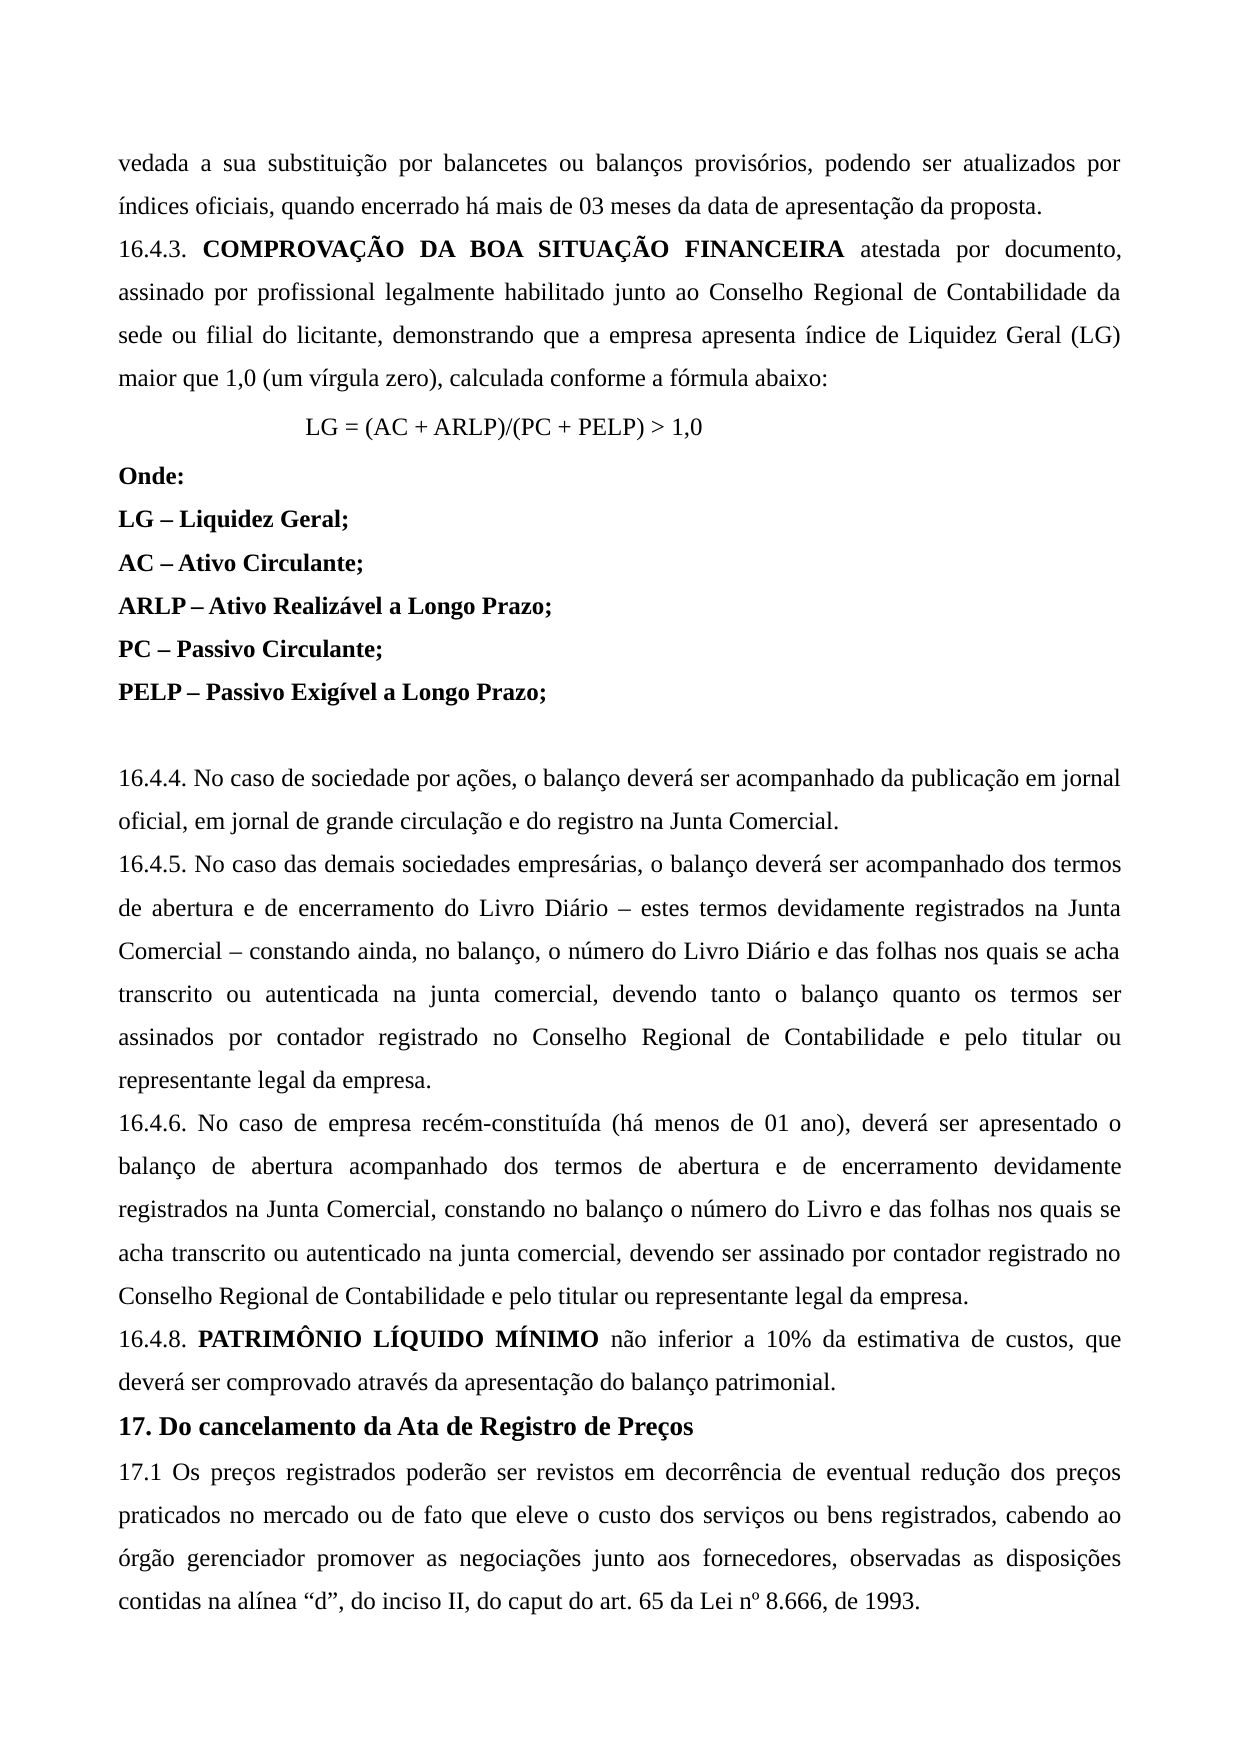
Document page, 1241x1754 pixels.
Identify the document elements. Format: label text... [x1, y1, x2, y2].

text vedada a sua substituição por balancetes ou balanços provisórios, podendo ser atualizados por índices oficiais, quando encerrado há mais de 03 meses da data de apresentação da proposta. [118, 148, 1122, 219]
text 16.4.3. COMPROVAÇÃO DA BOA SITUAÇÃO FINANCEIRA atestada por documento, assinado por profissional legalmente habilitado junto ao Conselho Regional de Contabilidade da sede ou filial do licitante, demonstrando que a empresa apresenta índice de Liquidez Geral (LG) maior que 1,0 (um vírgula zero), calculada conforme a fórmula abaixo: [118, 234, 1122, 392]
text PC – Passivo Circulante; [118, 634, 1122, 663]
text 17.1 Os preços registrados poderão ser revistos em decorrência de eventual redução dos preços praticados no mercado ou de fato que eleve o custo dos serviços ou bens registrados, cabendo ao órgão gerenciador promover as negociações junto aos fornecedores, observadas as disposições contidas na alínea “d”, do inciso II, do caput do art. 65 da Lei nº 8.666, de 1993. [118, 1457, 1122, 1615]
text LG – Liquidez Geral; [118, 504, 1122, 533]
text 16.4.8. PATRIMÔNIO LÍQUIDO MÍNIMO não inferior a 10% da estimativa de custos, que deverá ser comprovado através da apresentação do balanço patrimonial. [118, 1324, 1122, 1396]
text LG = (AC + ARLP)/(PC + PELP) > 1,0 [118, 412, 1122, 441]
text 16.4.6. No caso de empresa recém-constituída (há menos de 01 ano), deverá ser apresentado o balanço de abertura acompanhado dos termos de abertura e de encerramento devidamente registrados na Junta Comercial, constando no balanço o número do Livro e das folhas nos quais se acha transcrito ou autenticado na junta comercial, devendo ser assinado por contador registrado no Conselho Regional de Contabilidade e pelo titular ou representante legal da empresa. [118, 1108, 1122, 1309]
text AC – Ativo Circulante; [118, 548, 1122, 576]
text 16.4.5. No caso das demais sociedades empresárias, o balanço deverá ser acompanhado dos termos de abertura e de encerramento do Livro Diário – estes termos devidamente registrados na Junta Comercial – constando ainda, no balanço, o número do Livro Diário e das folhas nos quais se acha transcrito ou autenticada na junta comercial, devendo tanto o balanço quanto os termos ser assinados por contador registrado no Conselho Regional de Contabilidade e pelo titular ou representante legal da empresa. [118, 849, 1122, 1094]
text 17. Do cancelamento da Ata de Registro de Preços [118, 1410, 1122, 1441]
text 16.4.4. No caso de sociedade por ações, o balanço deverá ser acompanhado da publicação em jornal oficial, em jornal de grande circulação e do registro na Junta Comercial. [118, 763, 1122, 835]
text PELP – Passivo Exigível a Longo Prazo; [118, 677, 1122, 706]
text ARLP – Ativo Realizável a Longo Prazo; [118, 591, 1122, 619]
text Onde: [118, 461, 1122, 490]
